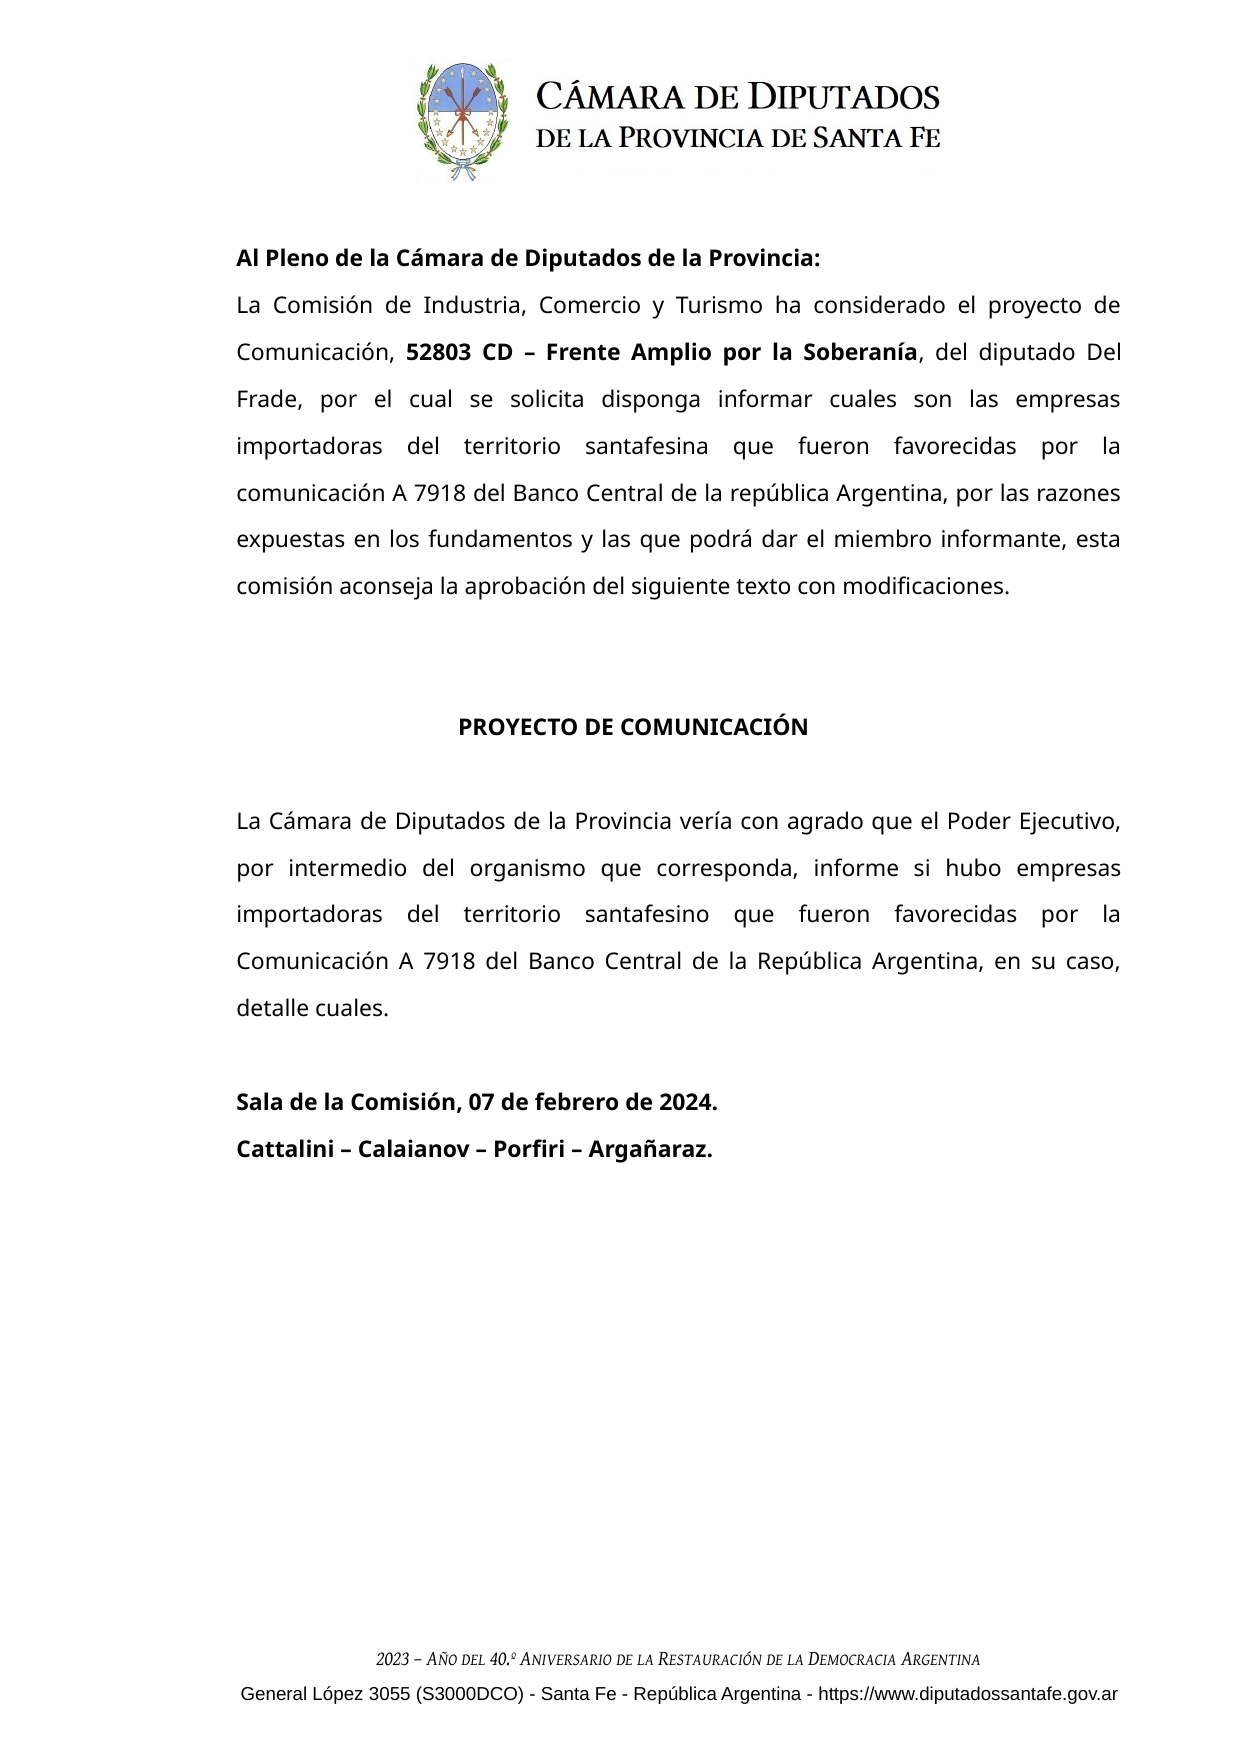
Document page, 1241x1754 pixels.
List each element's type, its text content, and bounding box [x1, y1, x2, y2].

text Al Pleno de la Cámara de Diputados de la Provincia: [236, 242, 1122, 273]
picture [413, 59, 945, 183]
text Cattalini – Calaianov – Porfiri – Argañaraz. [236, 1133, 1122, 1164]
text La Cámara de Diputados de la Provincia vería con agrado que el Poder Ejecutivo, por intermedio del organismo que corresponda, informe si hubo empresas importadoras del territorio santafesino que fueron favorecidas por la Comunicación A 7918 del Banco Central de la República Argentina, en su caso, detalle cuales. [236, 805, 1122, 1023]
text Sala de la Comisión, 07 de febrero de 2024. [236, 1086, 1122, 1117]
text La Comisión de Industria, Comercio y Turismo ha considerado el proyecto de Comunicación, 52803 CD – Frente Amplio por la Soberanía, del diputado Del Frade, por el cual se solicita disponga informar cuales son las empresas importadoras del territorio santafesina que fueron favorecidas por la comunicación A 7918 del Banco Central de la república Argentina, por las razones expuestas en los fundamentos y las que podrá dar el miembro informante, esta comisión aconseja la aprobación del siguiente texto con modificaciones. [236, 289, 1122, 602]
text PROYECTO DE COMUNICACIÓN [236, 711, 1122, 742]
